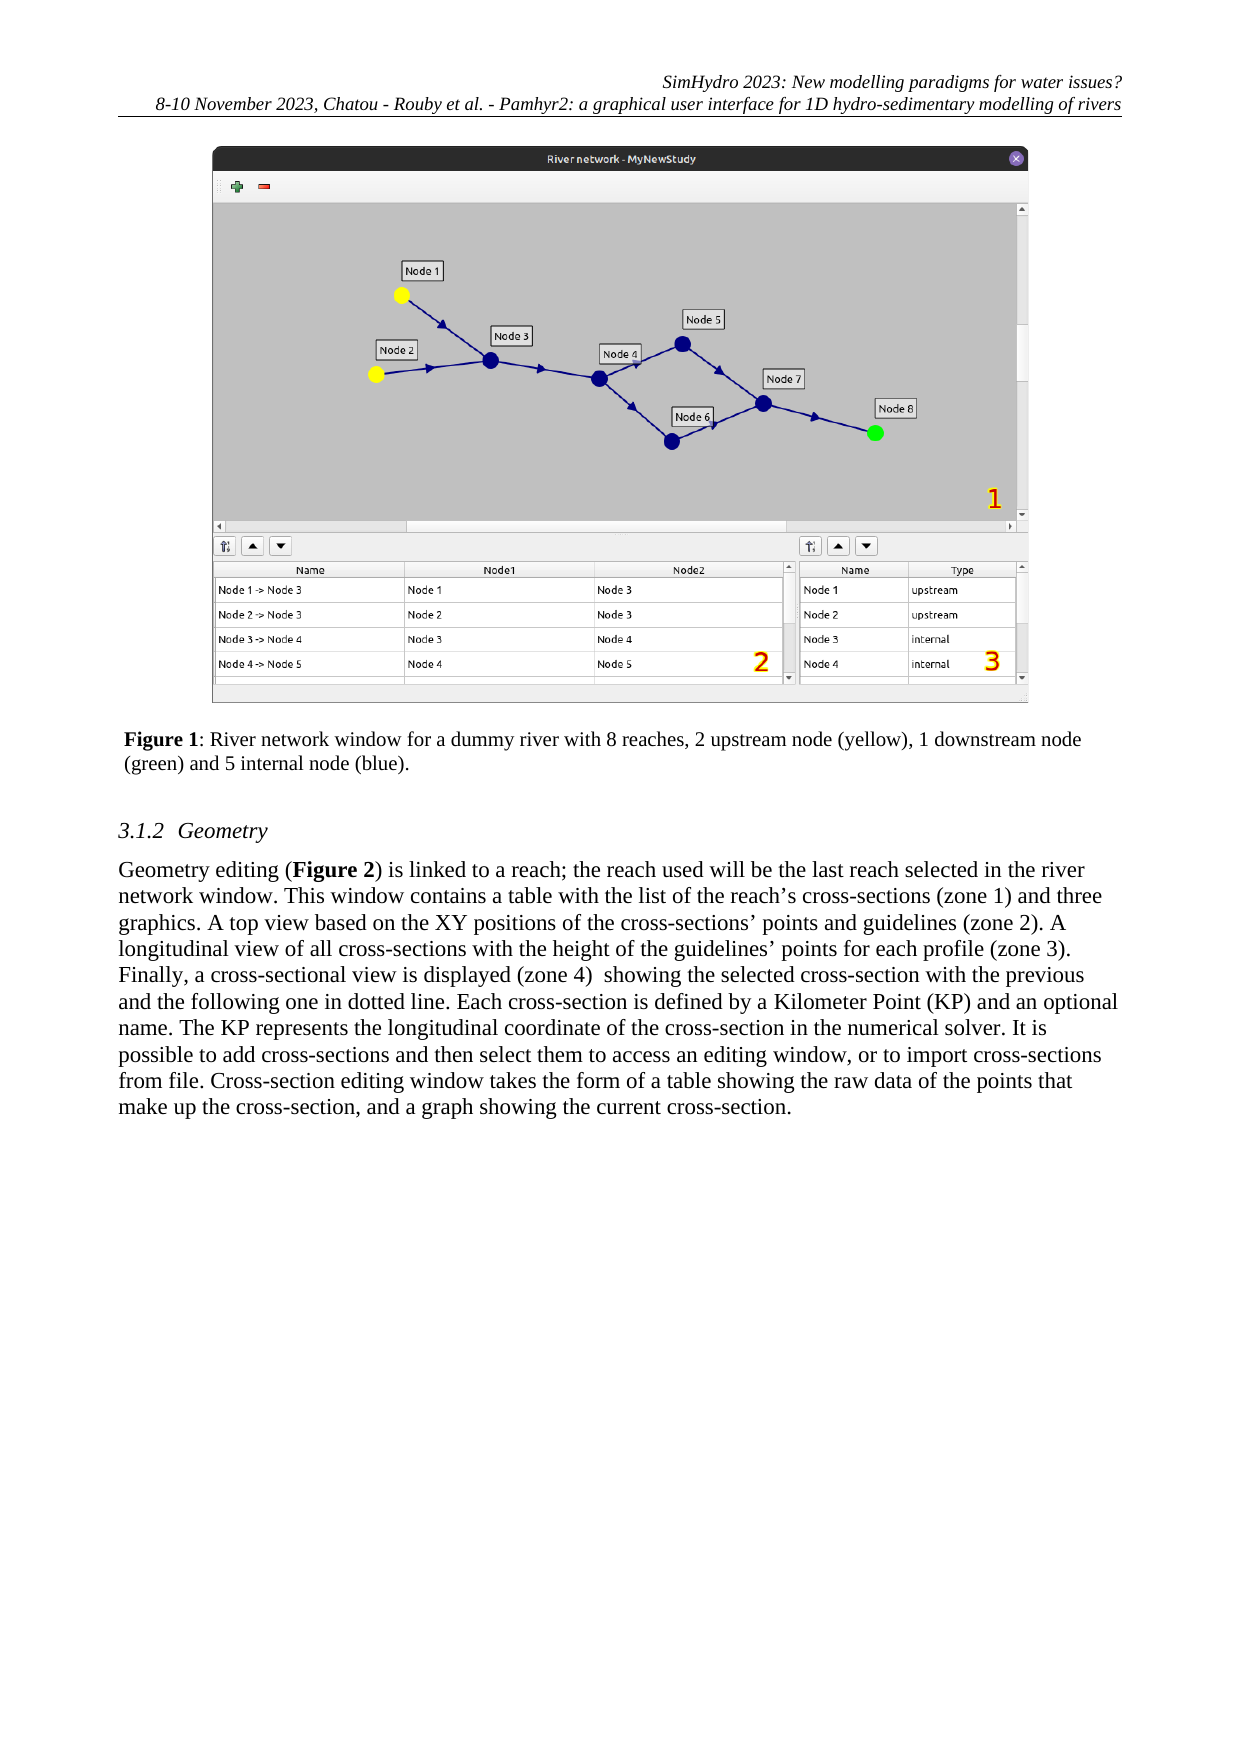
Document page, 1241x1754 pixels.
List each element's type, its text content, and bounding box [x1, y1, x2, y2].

text Geometry editing (Figure 2) is linked to a reach; the reach used will be the last reach selected in the river network window. This window contains a table with the list of the reach’s cross-sections (zone 1) and three graphics. A top view based on the XY positions of the cross-sections’ points and guidelines (zone 2). A longitudinal view of all cross-sections with the height of the guidelines’ points for each profile (zone 3). Finally, a cross-sectional view is displayed (zone 4) showing the selected cross-section with the previous and the following one in dotted line. Each cross-section is defined by a Kilometer Point (KP) and an optional name. The KP represents the longitudinal coordinate of the cross-section in the numerical solver. It is possible to add cross-sections and then select them to access an editing window, or to import cross-sections from file. Cross-section editing window takes the form of a table showing the raw data of the points that make up the cross-section, and a graph showing the current cross-section. [118, 856, 1122, 1120]
subtitle 3.1.2 Geometry [118, 817, 1122, 844]
table_header Figure 1: River network window for a dummy river with 8 reaches, 2 upstream node (yellow), 1 downstream node (green) and 5 internal node (blue). [118, 117, 1122, 805]
picture [212, 146, 1029, 703]
